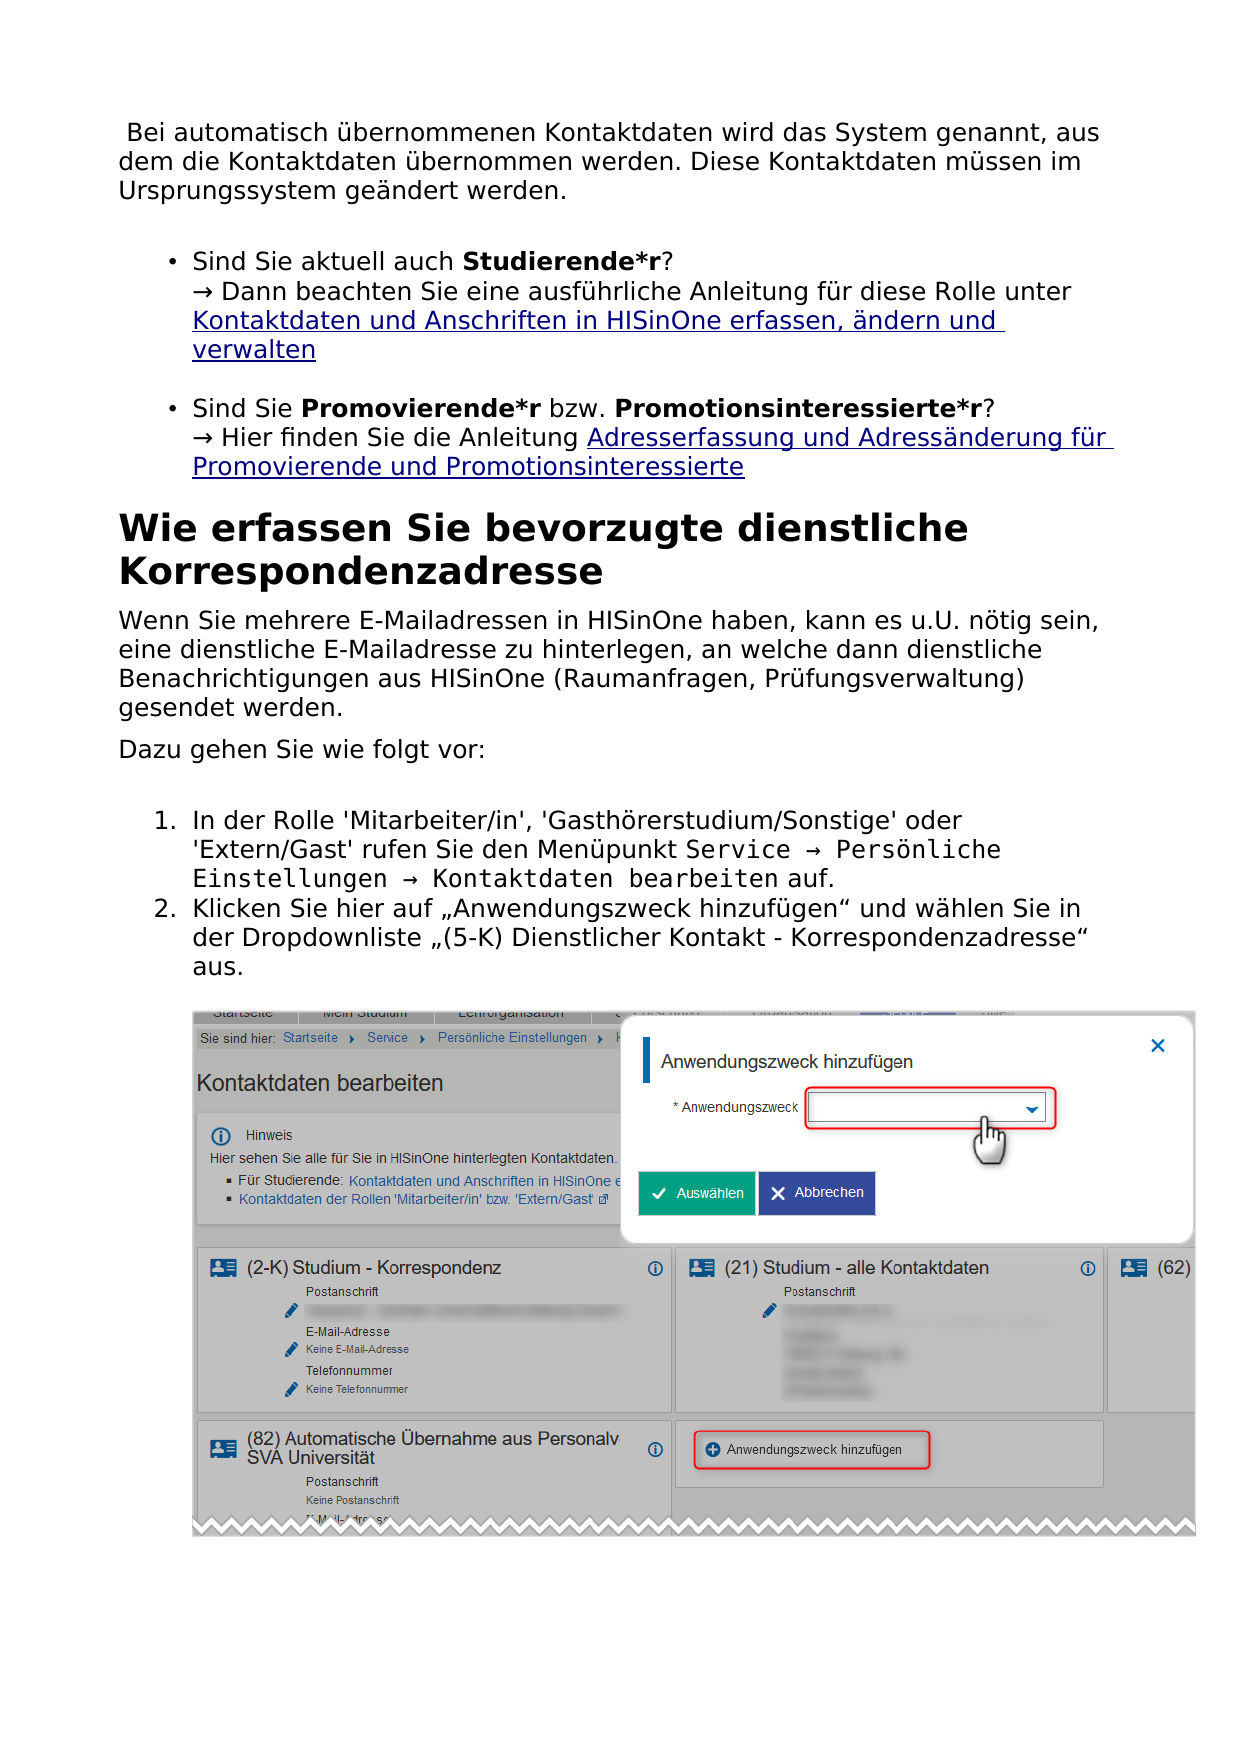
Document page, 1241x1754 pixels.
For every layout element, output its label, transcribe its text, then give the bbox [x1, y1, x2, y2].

list Klicken Sie hier auf „Anwendungszweck hinzufügen“ und wählen Sie in der Dropdownliste „(5-K) Dienstlicher Kontakt - Korrespondenzadresse“ aus. [177, 894, 1122, 1630]
text Dazu gehen Sie wie folgt vor: [118, 735, 1122, 764]
picture [192, 1010, 1196, 1537]
text Wenn Sie mehrere E-Mailadressen in HISinOne haben, kann es u.U. nötig sein, eine dienstliche E-Mailadresse zu hinterlegen, an welche dann dienstliche Benachrichtigungen aus HISinOne (Raumanfragen, Prüfungsverwaltung) gesendet werden. [118, 606, 1122, 723]
list In der Rolle 'Mitarbeiter/in', 'Gasthörerstudium/Sonstige' oder 'Extern/Gast' rufen Sie den Menüpunkt Service → Persönliche Einstellungen → Kontaktdaten bearbeiten auf. [177, 806, 1122, 894]
list Sind Sie Promovierende*r bzw. Promotionsinteressierte*r? → Hier finden Sie die Anleitung Adresserfassung und Adressänderung für Promovierende und Promotionsinteressierte [177, 394, 1122, 481]
text Bei automatisch übernommenen Kontaktdaten wird das System genannt, aus dem die Kontaktdaten übernommen werden. Diese Kontaktdaten müssen im Ursprungssystem geändert werden. [118, 118, 1122, 206]
list Sind Sie aktuell auch Studierende*r? → Dann beachten Sie eine ausführliche Anleitung für diese Rolle unter Kontaktdaten und Anschriften in HISinOne erfassen, ändern und verwalten [177, 248, 1122, 364]
subtitle Wie erfassen Sie bevorzugte dienstliche Korrespondenzadresse [118, 506, 1122, 593]
